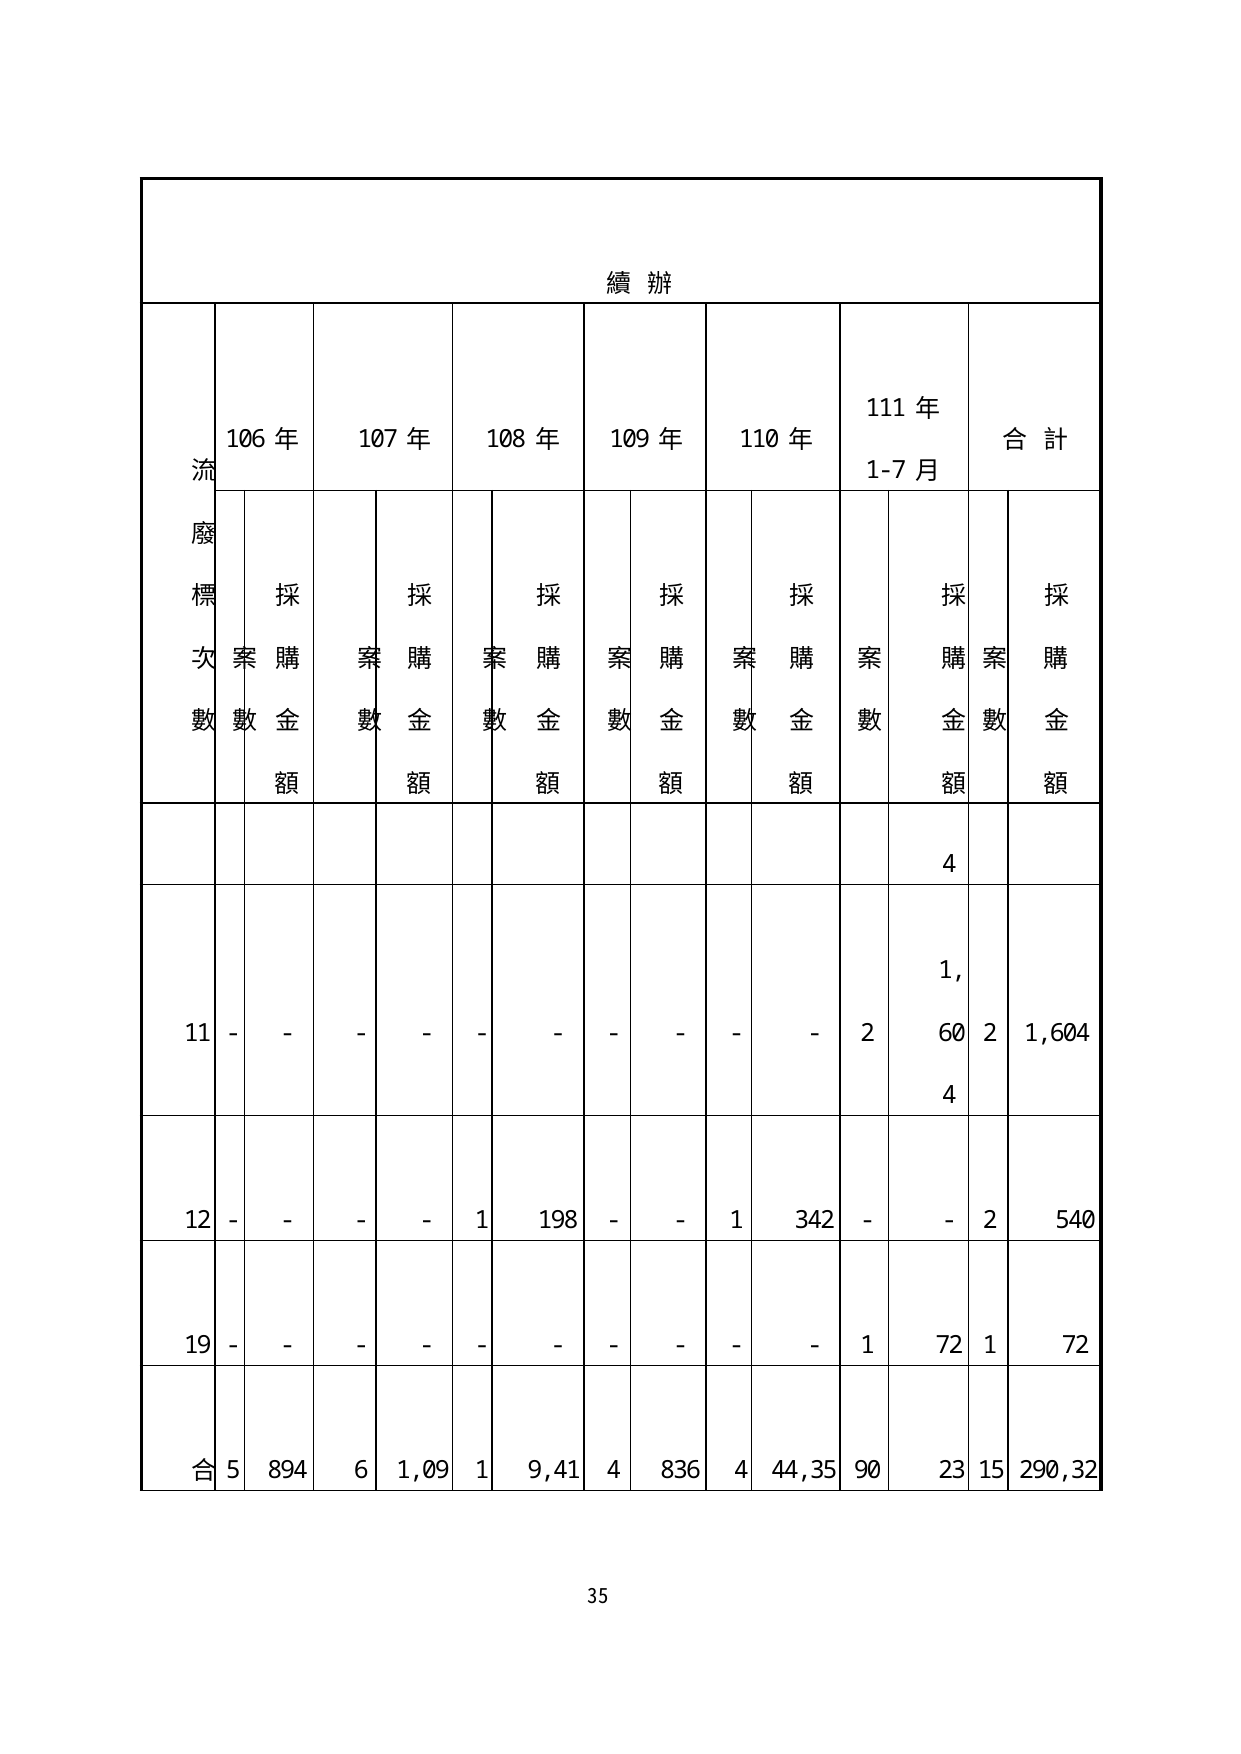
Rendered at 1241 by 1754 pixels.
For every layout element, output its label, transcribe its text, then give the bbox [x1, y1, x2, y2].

table_cell 44,35 [752, 1366, 839, 1490]
table_cell 106年 [216, 304, 313, 490]
table_cell 110年 [707, 304, 839, 490]
table_cell 採購金額 [377, 491, 452, 802]
table_cell [841, 804, 888, 883]
table_cell - [216, 804, 244, 883]
table_cell [143, 804, 214, 883]
table_cell 4 [889, 804, 968, 883]
table_cell [1009, 804, 1099, 883]
table_cell 1,604 [889, 885, 968, 1115]
table_cell 合 [143, 1366, 214, 1490]
table_cell - [377, 804, 452, 883]
table_cell - [631, 804, 705, 883]
table_cell - [216, 1241, 244, 1365]
table_cell 採購金額 [631, 491, 705, 802]
table_cell 1,604 [1009, 885, 1099, 1115]
table_cell - [314, 885, 375, 1115]
table_cell 案數 [969, 491, 1007, 802]
table_cell 72 [1009, 1241, 1099, 1365]
table_cell 案數 [707, 491, 751, 802]
table_cell 2 [969, 885, 1007, 1115]
table_cell - [631, 1116, 705, 1240]
table_cell - [216, 885, 244, 1115]
table_cell 案數 [453, 491, 491, 802]
table_cell 108年 [453, 304, 583, 490]
table_cell 案數 [585, 491, 630, 802]
table_cell 11 [143, 885, 214, 1115]
table_cell - [314, 1241, 375, 1365]
table_cell [707, 804, 751, 883]
table_cell - [585, 1241, 630, 1365]
table_cell 9,41 [493, 1366, 583, 1490]
table_cell 109年 [585, 304, 705, 490]
table_cell 1 [453, 1366, 491, 1490]
table_cell 342 [752, 1116, 839, 1240]
table_cell - [245, 1241, 313, 1365]
table_cell - [889, 1116, 968, 1240]
table_cell - [752, 885, 839, 1115]
table_cell 合計 [969, 304, 1099, 490]
table_cell 5 [216, 1366, 244, 1490]
table_header 續辦 [143, 180, 1099, 302]
table_cell 836 [631, 1366, 705, 1490]
table_cell 2 [841, 885, 888, 1115]
table_cell 23 [889, 1366, 968, 1490]
table_cell 採購金額 [493, 491, 583, 802]
table_cell - [314, 1116, 375, 1240]
table_cell - [377, 1116, 452, 1240]
table_cell - [841, 1116, 888, 1240]
table_cell 4 [707, 1366, 751, 1490]
table_cell 12 [143, 1116, 214, 1240]
table_cell - [631, 1241, 705, 1365]
table_cell [752, 804, 839, 883]
table_cell - [216, 1116, 244, 1240]
table_cell 290,32 [1009, 1366, 1099, 1490]
table_cell 198 [493, 1116, 583, 1240]
table_cell - [585, 1116, 630, 1240]
table_cell 1 [453, 1116, 491, 1240]
table_cell 案數 [216, 491, 244, 802]
table_cell - [453, 885, 491, 1115]
table_cell 90 [841, 1366, 888, 1490]
table_cell 1 [969, 1241, 1007, 1365]
table_cell 894 [245, 1366, 313, 1490]
table_cell 107年 [314, 304, 452, 490]
table_cell - [453, 1241, 491, 1365]
table_cell 1 [707, 1116, 751, 1240]
table_cell - [493, 804, 583, 883]
table_cell 540 [1009, 1116, 1099, 1240]
table_cell 採購金額 [245, 491, 313, 802]
table_cell - [314, 804, 375, 883]
table_cell 案數 [314, 491, 375, 802]
table_cell - [585, 804, 630, 883]
table_cell 19 [143, 1241, 214, 1365]
table_cell 111年 1-7月 [841, 304, 968, 490]
table_cell - [585, 885, 630, 1115]
table_cell 流廢標次數 [143, 304, 214, 802]
table_cell - [752, 1241, 839, 1365]
table_cell 2 [969, 1116, 1007, 1240]
table_cell - [245, 1116, 313, 1240]
table_cell 採購 金額 [889, 491, 968, 802]
table_cell - [453, 804, 491, 883]
table_cell - [245, 804, 313, 883]
table_cell - [493, 1241, 583, 1365]
table_cell [969, 804, 1007, 883]
table_cell - [707, 1241, 751, 1365]
table_cell 15 [969, 1366, 1007, 1490]
table_cell - [245, 885, 313, 1115]
table_cell 案數 [841, 491, 888, 802]
table_cell 4 [585, 1366, 630, 1490]
table_cell 1,09 [377, 1366, 452, 1490]
table_cell - [377, 1241, 452, 1365]
table_cell - [707, 885, 751, 1115]
table_cell - [631, 885, 705, 1115]
table_cell 採購 金額 [1009, 491, 1099, 802]
table_cell - [377, 885, 452, 1115]
table_cell 1 [841, 1241, 888, 1365]
table_cell - [493, 885, 583, 1115]
table_cell 72 [889, 1241, 968, 1365]
table_cell 6 [314, 1366, 375, 1490]
table_cell 採購金額 [752, 491, 839, 802]
